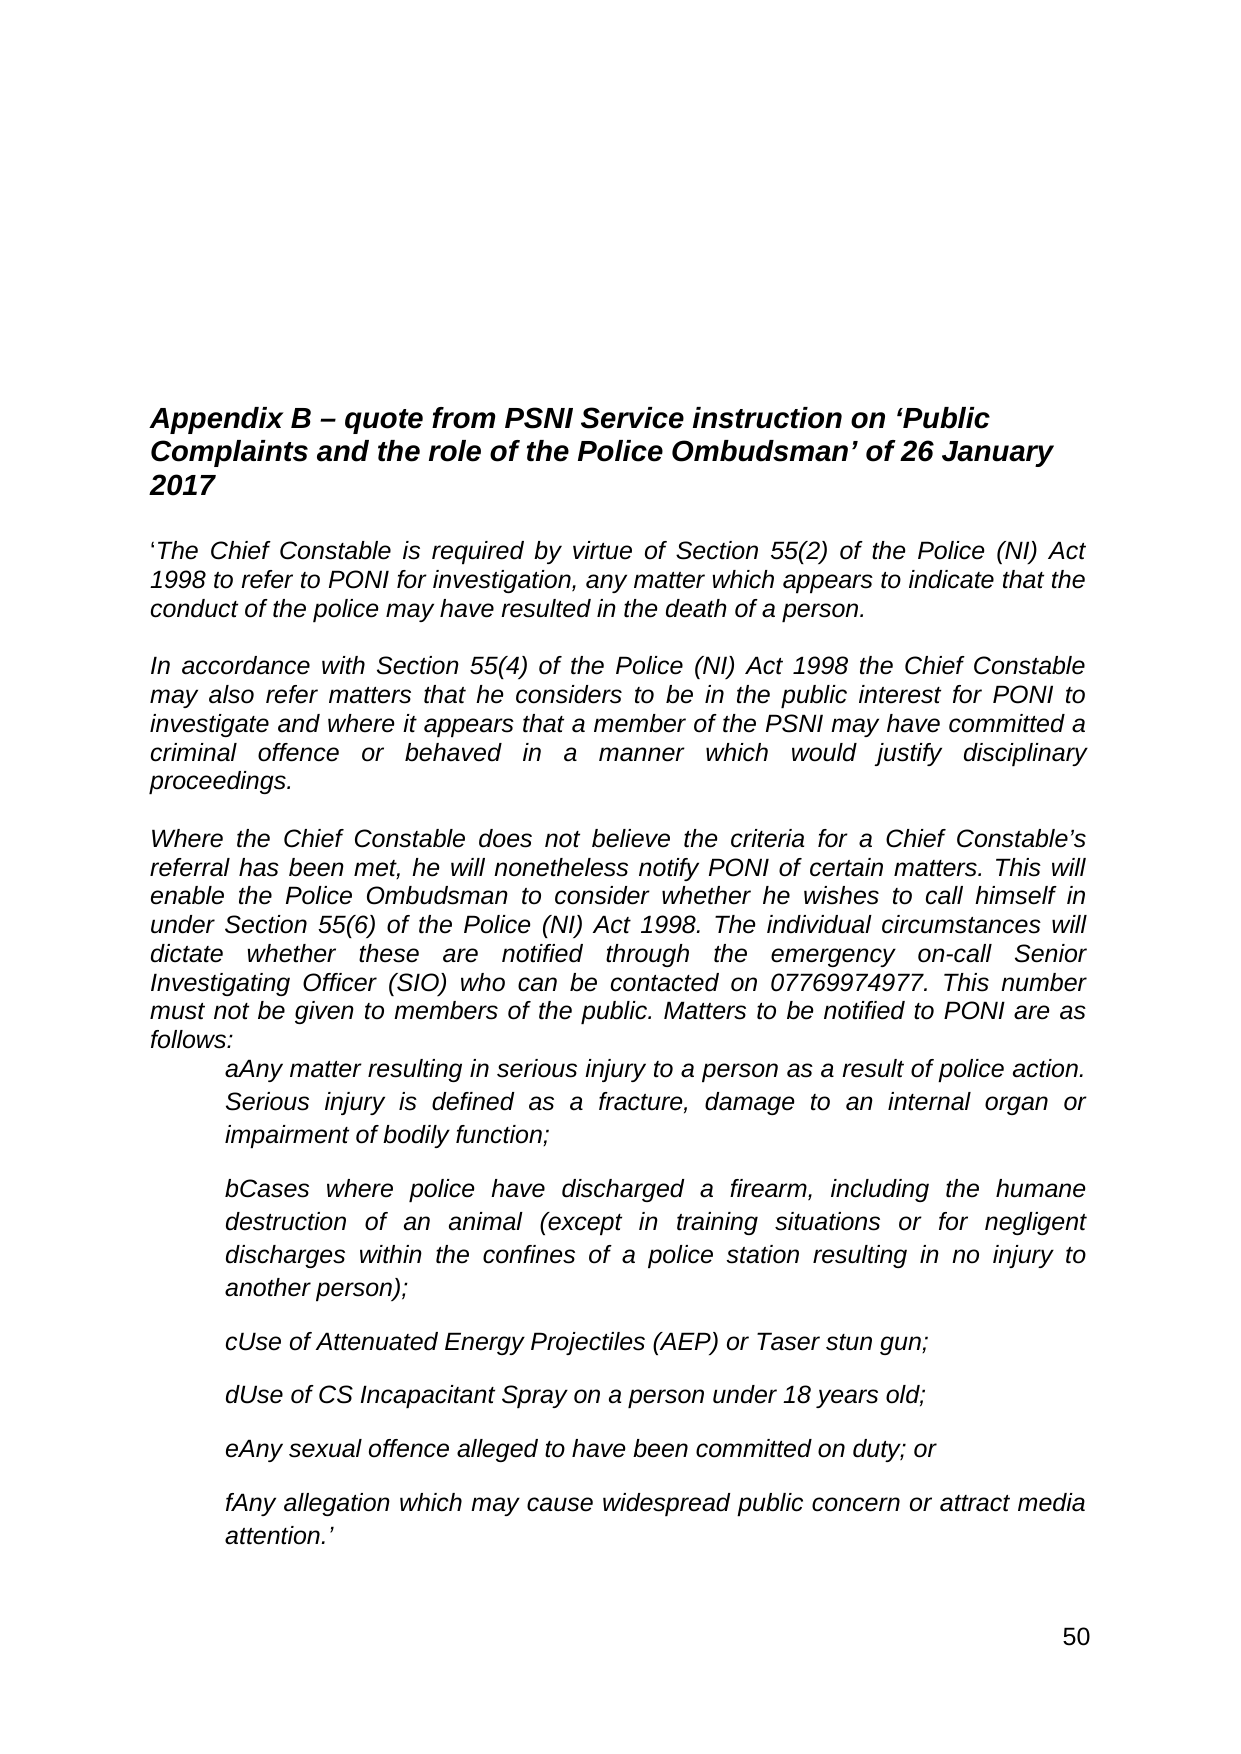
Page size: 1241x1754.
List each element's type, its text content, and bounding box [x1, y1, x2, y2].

text Where the Chief Constable does not believe the criteria for a Chief Constable’s referral has been met, he will nonetheless notify PONI of certain matters. This will enable the Police Ombudsman to consider whether he wishes to call himself in under Section 55(6) of the Police (NI) Act 1998. The individual circumstances will dictate whether these are notified through the emergency on-call Senior Investigating Officer (SIO) who can be contacted on 07769974977. This number must not be given to members of the public. Matters to be notified to PONI are as follows: [150, 824, 1090, 1054]
text In accordance with Section 55(4) of the Police (NI) Act 1998 the Chief Constable may also refer matters that he considers to be in the public interest for PONI to investigate and where it appears that a member of the PSNI may have committed a criminal offence or behaved in a manner which would justify disciplinary proceedings. [150, 651, 1090, 795]
subtitle Appendix B – quote from PSNI Service instruction on ‘Public Complaints and the role of the Police Ombudsman’ of 26 January 2017 [150, 401, 1090, 501]
list Cases where police have discharged a firearm, including the humane destruction of an animal (except in training situations or for negligent discharges within the confines of a police station resulting in no injury to another person); [225, 1174, 1090, 1302]
list Any allegation which may cause widespread public concern or attract media attention.’ [225, 1488, 1090, 1550]
list Use of CS Incapacitant Spray on a person under 18 years old; [225, 1381, 1090, 1409]
list Any matter resulting in serious injury to a person as a result of police action. Serious injury is defined as a fracture, damage to an internal organ or impairment of bodily function; [225, 1054, 1090, 1149]
list Use of Attenuated Energy Projectiles (AEP) or Taser stun gun; [225, 1327, 1090, 1355]
list Any sexual offence alleged to have been committed on duty; or [225, 1434, 1090, 1463]
text ‘The Chief Constable is required by virtue of Section 55(2) of the Police (NI) Act 1998 to refer to PONI for investigation, any matter which appears to indicate that the conduct of the police may have resulted in the death of a person. [150, 536, 1090, 623]
